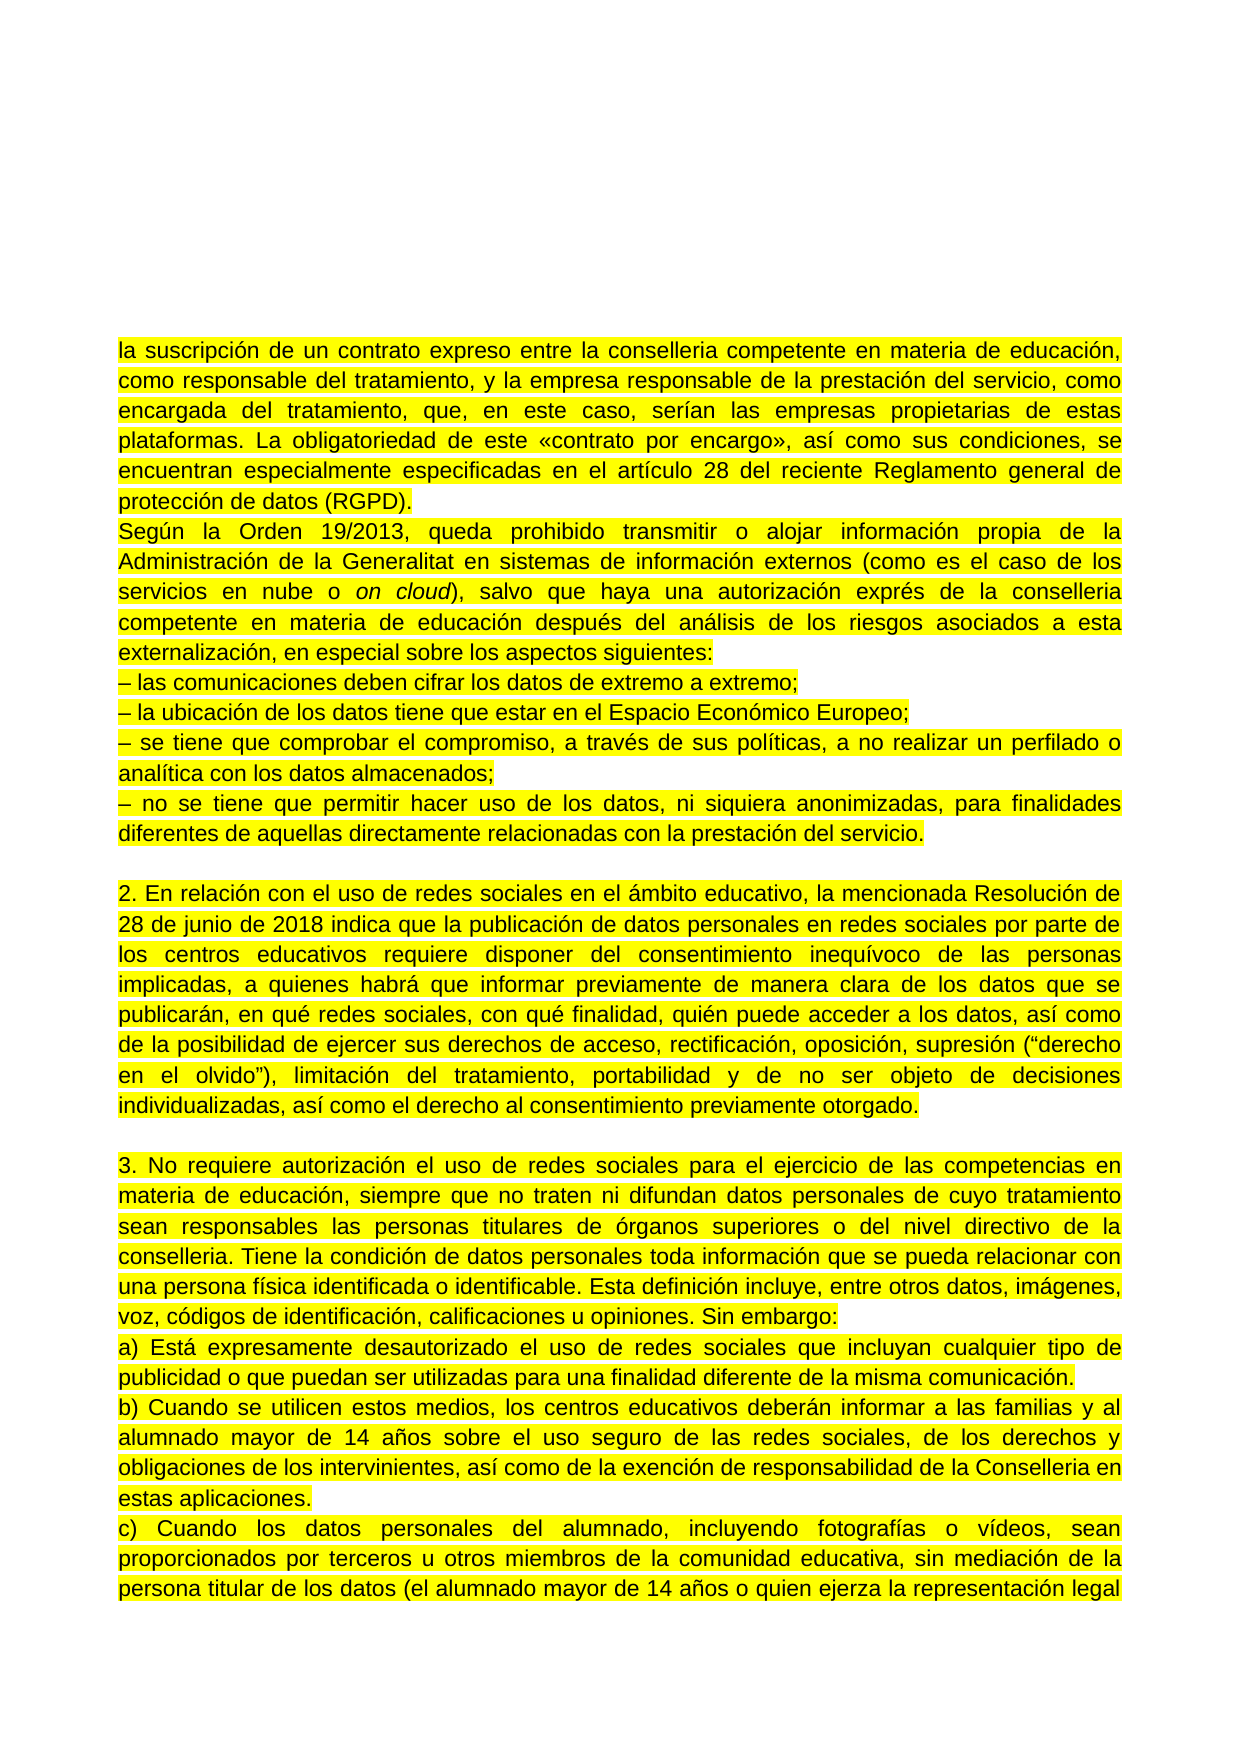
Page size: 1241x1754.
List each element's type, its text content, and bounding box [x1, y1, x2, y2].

text la suscripción de un contrato expreso entre la conselleria competente en materia de educación, como responsable del tratamiento, y la empresa responsable de la prestación del servicio, como encargada del tratamiento, que, en este caso, serían las empresas propietarias de estas plataformas. La obligatoriedad de este «contrato por encargo», así como sus condiciones, se encuentran especialmente especificadas en el artículo 28 del reciente Reglamento general de protección de datos (RGPD). [118, 337, 1122, 514]
text – la ubicación de los datos tiene que estar en el Espacio Económico Europeo; [118, 699, 1122, 725]
text – se tiene que comprobar el compromiso, a través de sus políticas, a no realizar un perfilado o analítica con los datos almacenados; [118, 729, 1122, 786]
text 3. No requiere autorización el uso de redes sociales para el ejercicio de las competencias en materia de educación, siempre que no traten ni difundan datos personales de cuyo tratamiento sean responsables las personas titulares de órganos superiores o del nivel directivo de la conselleria. Tiene la condición de datos personales toda información que se pueda relacionar con una persona física identificada o identificable. Esta definición incluye, entre otros datos, imágenes, voz, códigos de identificación, calificaciones u opiniones. Sin embargo: [118, 1152, 1122, 1329]
text a) Está expresamente desautorizado el uso de redes sociales que incluyan cualquier tipo de publicidad o que puedan ser utilizadas para una finalidad diferente de la misma comunicación. [118, 1333, 1122, 1390]
text Según la Orden 19/2013, queda prohibido transmitir o alojar información propia de la Administración de la Generalitat en sistemas de información externos (como es el caso de los servicios en nube o on cloud), salvo que haya una autorización exprés de la conselleria competente en materia de educación después del análisis de los riesgos asociados a esta externalización, en especial sobre los aspectos siguientes: [118, 518, 1122, 665]
text – las comunicaciones deben cifrar los datos de extremo a extremo; [118, 669, 1122, 695]
text 2. En relación con el uso de redes sociales en el ámbito educativo, la mencionada Resolución de 28 de junio de 2018 indica que la publicación de datos personales en redes sociales por parte de los centros educativos requiere disponer del consentimiento inequívoco de las personas implicadas, a quienes habrá que informar previamente de manera clara de los datos que se publicarán, en qué redes sociales, con qué finalidad, quién puede acceder a los datos, así como de la posibilidad de ejercer sus derechos de acceso, rectificación, oposición, supresión (“derecho en el olvido”), limitación del tratamiento, portabilidad y de no ser objeto de decisiones individualizadas, así como el derecho al consentimiento previamente otorgado. [118, 880, 1122, 1118]
text – no se tiene que permitir hacer uso de los datos, ni siquiera anonimizadas, para finalidades diferentes de aquellas directamente relacionadas con la prestación del servicio. [118, 790, 1122, 846]
text c) Cuando los datos personales del alumnado, incluyendo fotografías o vídeos, sean proporcionados por terceros u otros miembros de la comunidad educativa, sin mediación de la persona titular de los datos (el alumnado mayor de 14 años o quien ejerza la representación legal [118, 1515, 1122, 1601]
text b) Cuando se utilicen estos medios, los centros educativos deberán informar a las familias y al alumnado mayor de 14 años sobre el uso seguro de las redes sociales, de los derechos y obligaciones de los intervinientes, así como de la exención de responsabilidad de la Conselleria en estas aplicaciones. [118, 1394, 1122, 1511]
